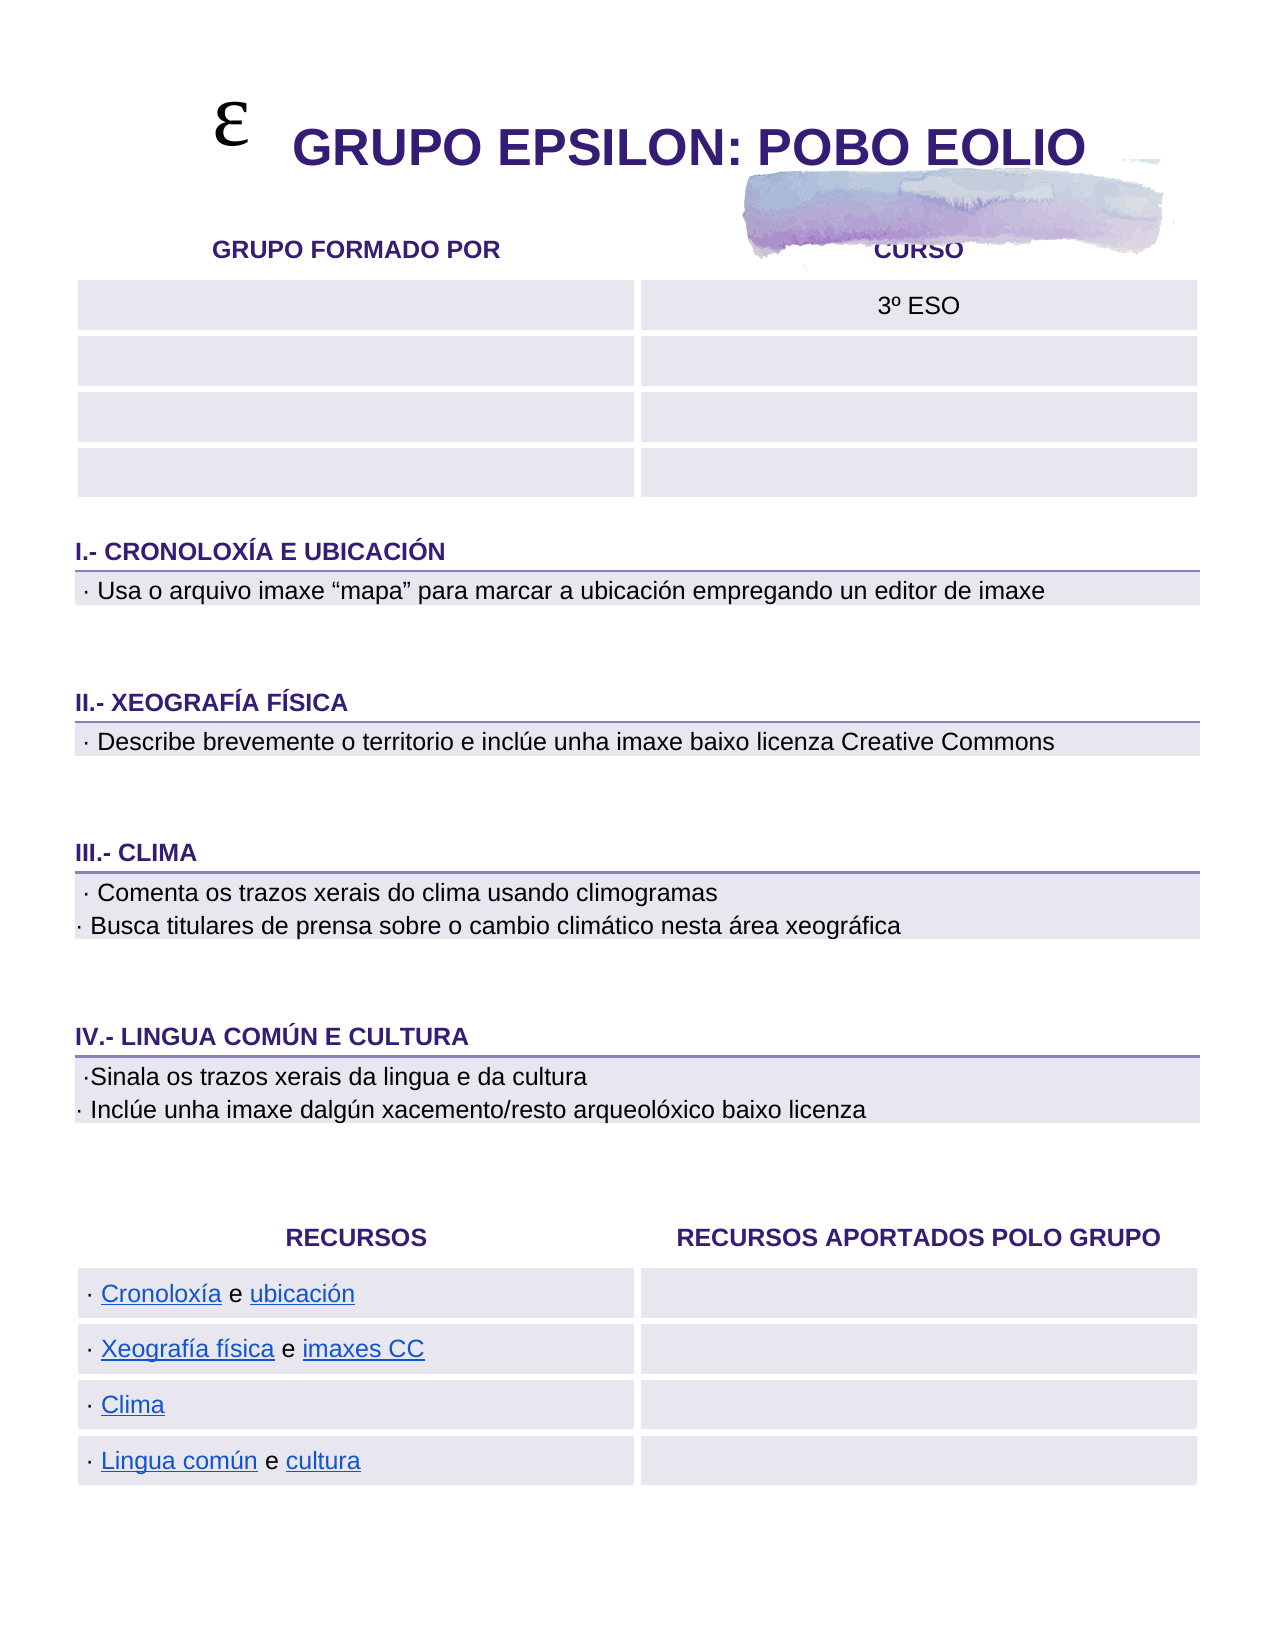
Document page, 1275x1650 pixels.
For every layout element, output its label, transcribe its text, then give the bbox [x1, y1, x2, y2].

picture [740, 159, 1175, 270]
table_cell [78, 392, 634, 442]
table_cell [641, 336, 1197, 386]
table_cell · Xeografía física e imaxes CC [78, 1324, 634, 1374]
table_cell [641, 392, 1197, 442]
table_cell [78, 448, 634, 497]
text III.- CLIMA [75, 838, 1200, 867]
table_cell · Clima [78, 1380, 634, 1429]
text IV.- LINGUA COMÚN E CULTURA [75, 1022, 1200, 1051]
table_header RECURSOS [78, 1213, 634, 1262]
table_cell [78, 336, 634, 386]
table_cell [641, 448, 1197, 497]
text · Inclúe unha imaxe dalgún xacemento/resto arqueolóxico baixo licenza [75, 1088, 1200, 1123]
table_cell [641, 1380, 1197, 1429]
text · Usa o arquivo imaxe “mapa” para marcar a ubicación empregando un editor de imaxe [75, 572, 1200, 605]
text I.- CRONOLOXÍA E UBICACIÓN [75, 537, 1200, 566]
table_header CURSO [641, 225, 1197, 274]
table_cell 3º ESO [641, 280, 1197, 330]
table_header RECURSOS APORTADOS POLO GRUPO [641, 1213, 1197, 1262]
table_cell [641, 1268, 1197, 1318]
text ·Sinala os trazos xerais da lingua e da cultura [75, 1058, 1200, 1088]
table_cell [78, 280, 634, 330]
text · Comenta os trazos xerais do clima usando climogramas [75, 874, 1200, 904]
table_header GRUPO FORMADO POR [78, 225, 634, 274]
table_cell · Lingua común e cultura [78, 1436, 634, 1485]
text · Describe brevemente o territorio e inclúe unha imaxe baixo licenza Creative Commons [75, 723, 1200, 756]
table_cell [641, 1324, 1197, 1374]
text GRUPO EPSILON: POBO EOLIO [75, 75, 1200, 176]
picture [187, 75, 278, 166]
table_cell [641, 1436, 1197, 1485]
text II.- XEOGRAFÍA FÍSICA [75, 688, 1200, 716]
table_cell · Cronoloxía e ubicación [78, 1268, 634, 1318]
text · Busca titulares de prensa sobre o cambio climático nesta área xeográfica [75, 904, 1200, 939]
